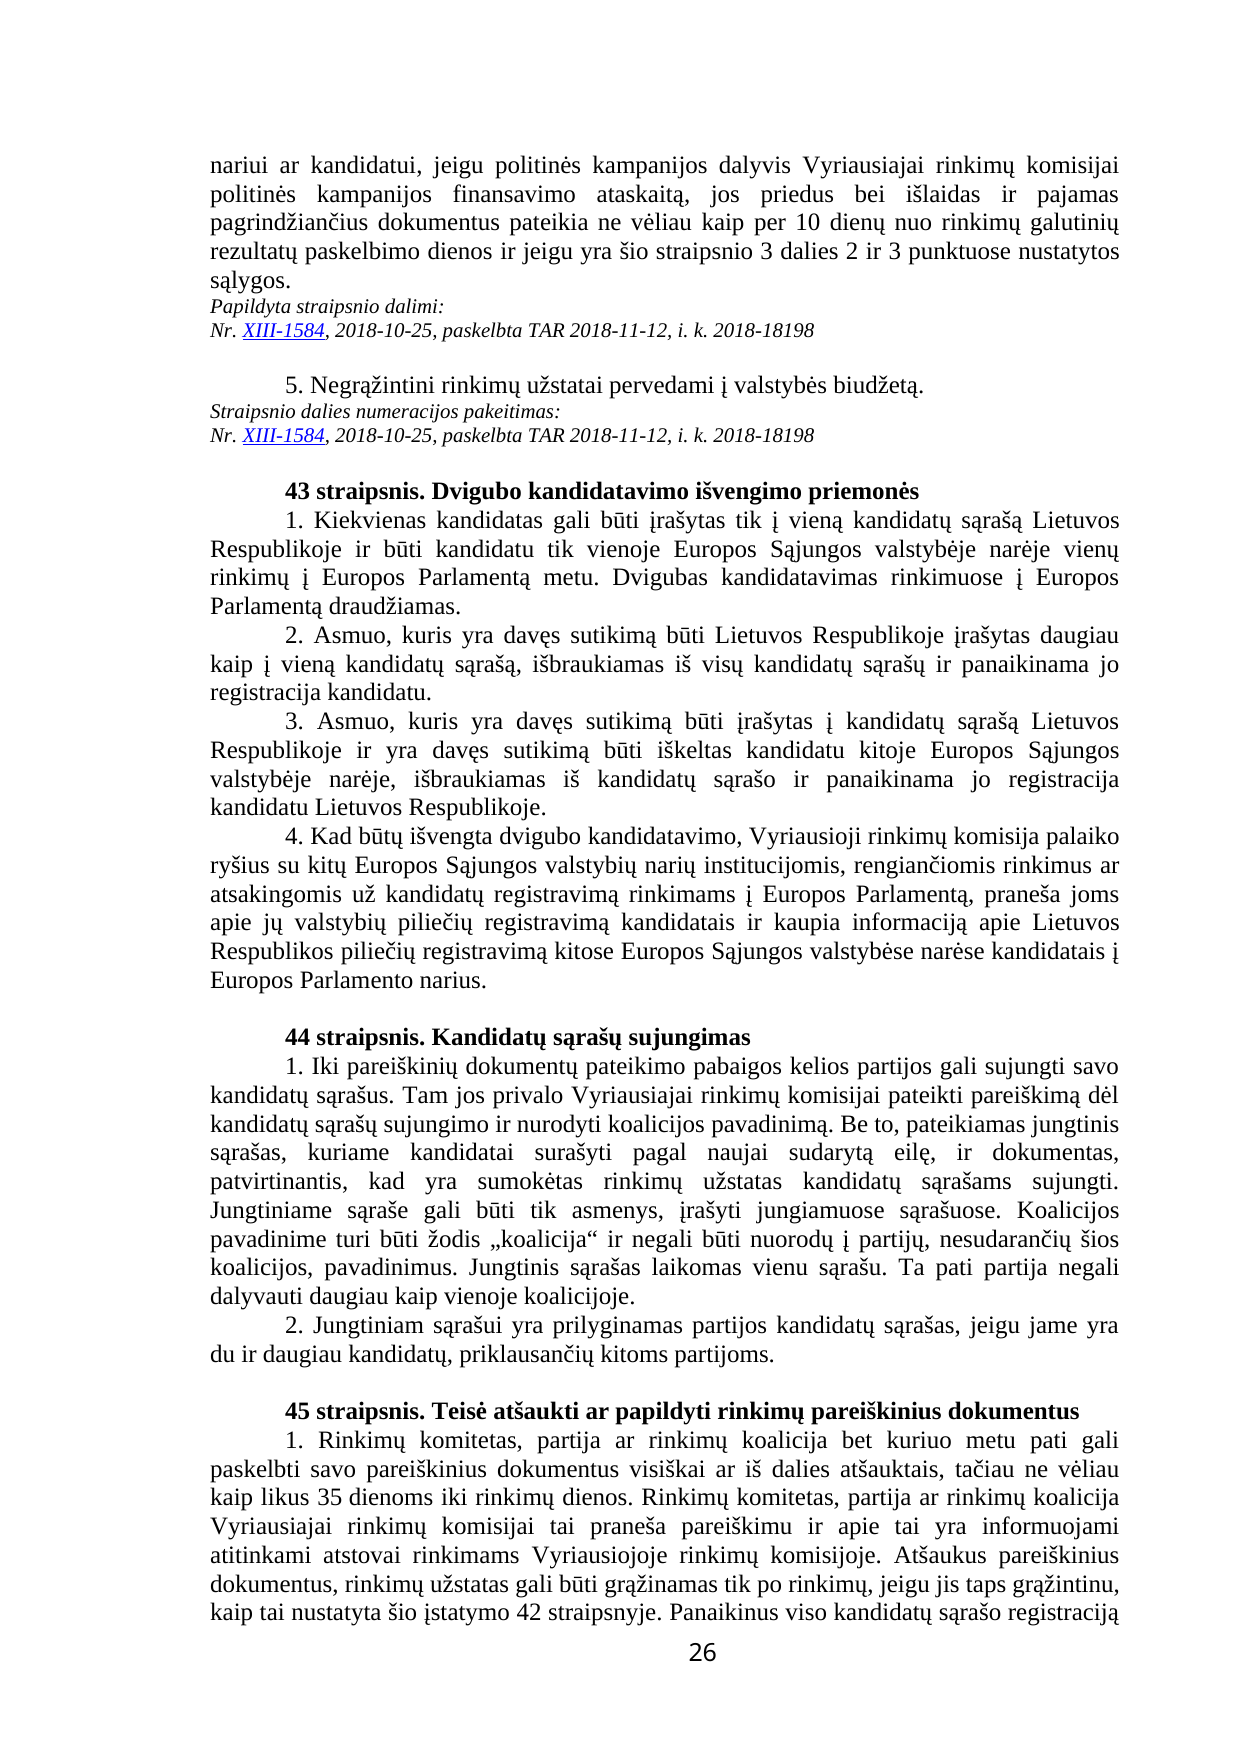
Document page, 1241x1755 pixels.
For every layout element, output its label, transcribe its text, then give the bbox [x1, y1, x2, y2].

text 1. Iki pareiškinių dokumentų pateikimo pabaigos kelios partijos gali sujungti savo kandidatų sąrašus. Tam jos privalo Vyriausiajai rinkimų komisijai pateikti pareiškimą dėl kandidatų sąrašų sujungimo ir nurodyti koalicijos pavadinimą. Be to, pateikiamas jungtinis sąrašas, kuriame kandidatai surašyti pagal naujai sudarytą eilę, ir dokumentas, patvirtinantis, kad yra sumokėtas rinkimų užstatas kandidatų sąrašams sujungti. Jungtiniame sąraše gali būti tik asmenys, įrašyti jungiamuose sąrašuose. Koalicijos pavadinime turi būti žodis „koalicija“ ir negali būti nuorodų į partijų, nesudarančių šios koalicijos, pavadinimus. Jungtinis sąrašas laikomas vienu sąrašu. Ta pati partija negali dalyvauti daugiau kaip vienoje koalicijoje. [210, 1051, 1120, 1310]
text 4. Kad būtų išvengta dvigubo kandidatavimo, Vyriausioji rinkimų komisija palaiko ryšius su kitų Europos Sąjungos valstybių narių institucijomis, rengiančiomis rinkimus ar atsakingomis už kandidatų registravimą rinkimams į Europos Parlamentą, praneša joms apie jų valstybių piliečių registravimą kandidatais ir kaupia informaciją apie Lietuvos Respublikos piliečių registravimą kitose Europos Sąjungos valstybėse narėse kandidatais į Europos Parlamento narius. [210, 821, 1120, 994]
text 1. Rinkimų komitetas, partija ar rinkimų koalicija bet kuriuo metu pati gali paskelbti savo pareiškinius dokumentus visiškai ar iš dalies atšauktais, tačiau ne vėliau kaip likus 35 dienoms iki rinkimų dienos. Rinkimų komitetas, partija ar rinkimų koalicija Vyriausiajai rinkimų komisijai tai praneša pareiškimu ir apie tai yra informuojami atitinkami atstovai rinkimams Vyriausiojoje rinkimų komisijoje. Atšaukus pareiškinius dokumentus, rinkimų užstatas gali būti grąžinamas tik po rinkimų, jeigu jis taps grąžintinu, kaip tai nustatyta šio įstatymo 42 straipsnyje. Panaikinus viso kandidatų sąrašo registraciją [210, 1425, 1120, 1626]
text 45 straipsnis. Teisė atšaukti ar papildyti rinkimų pareiškinius dokumentus [210, 1396, 1120, 1425]
text Nr. XIII-1584, 2018-10-25, paskelbta TAR 2018-11-12, i. k. 2018-18198 [210, 423, 1120, 447]
text 2. Asmuo, kuris yra davęs sutikimą būti Lietuvos Respublikoje įrašytas daugiau kaip į vieną kandidatų sąrašą, išbraukiamas iš visų kandidatų sąrašų ir panaikinama jo registracija kandidatu. [210, 620, 1120, 706]
text 1. Kiekvienas kandidatas gali būti įrašytas tik į vieną kandidatų sąrašą Lietuvos Respublikoje ir būti kandidatu tik vienoje Europos Sąjungos valstybėje narėje vienų rinkimų į Europos Parlamentą metu. Dvigubas kandidatavimas rinkimuose į Europos Parlamentą draudžiamas. [210, 505, 1120, 620]
text 2. Jungtiniam sąrašui yra prilyginamas partijos kandidatų sąrašas, jeigu jame yra du ir daugiau kandidatų, priklausančių kitoms partijoms. [210, 1310, 1120, 1367]
text 5. Negrąžintini rinkimų užstatai pervedami į valstybės biudžetą. [210, 371, 1120, 399]
text nariui ar kandidatui, jeigu politinės kampanijos dalyvis Vyriausiajai rinkimų komisijai politinės kampanijos finansavimo ataskaitą, jos priedus bei išlaidas ir pajamas pagrindžiančius dokumentus pateikia ne vėliau kaip per 10 dienų nuo rinkimų galutinių rezultatų paskelbimo dienos ir jeigu yra šio straipsnio 3 dalies 2 ir 3 punktuose nustatytos sąlygos. [210, 150, 1120, 294]
text Nr. XIII-1584, 2018-10-25, paskelbta TAR 2018-11-12, i. k. 2018-18198 [210, 318, 1120, 342]
text 3. Asmuo, kuris yra davęs sutikimą būti įrašytas į kandidatų sąrašą Lietuvos Respublikoje ir yra davęs sutikimą būti iškeltas kandidatu kitoje Europos Sąjungos valstybėje narėje, išbraukiamas iš kandidatų sąrašo ir panaikinama jo registracija kandidatu Lietuvos Respublikoje. [210, 706, 1120, 821]
text Straipsnio dalies numeracijos pakeitimas: [210, 399, 1120, 423]
text Papildyta straipsnio dalimi: [210, 294, 1120, 318]
text 44 straipsnis. Kandidatų sąrašų sujungimas [210, 1022, 1120, 1051]
text 43 straipsnis. Dvigubo kandidatavimo išvengimo priemonės [210, 476, 1120, 505]
